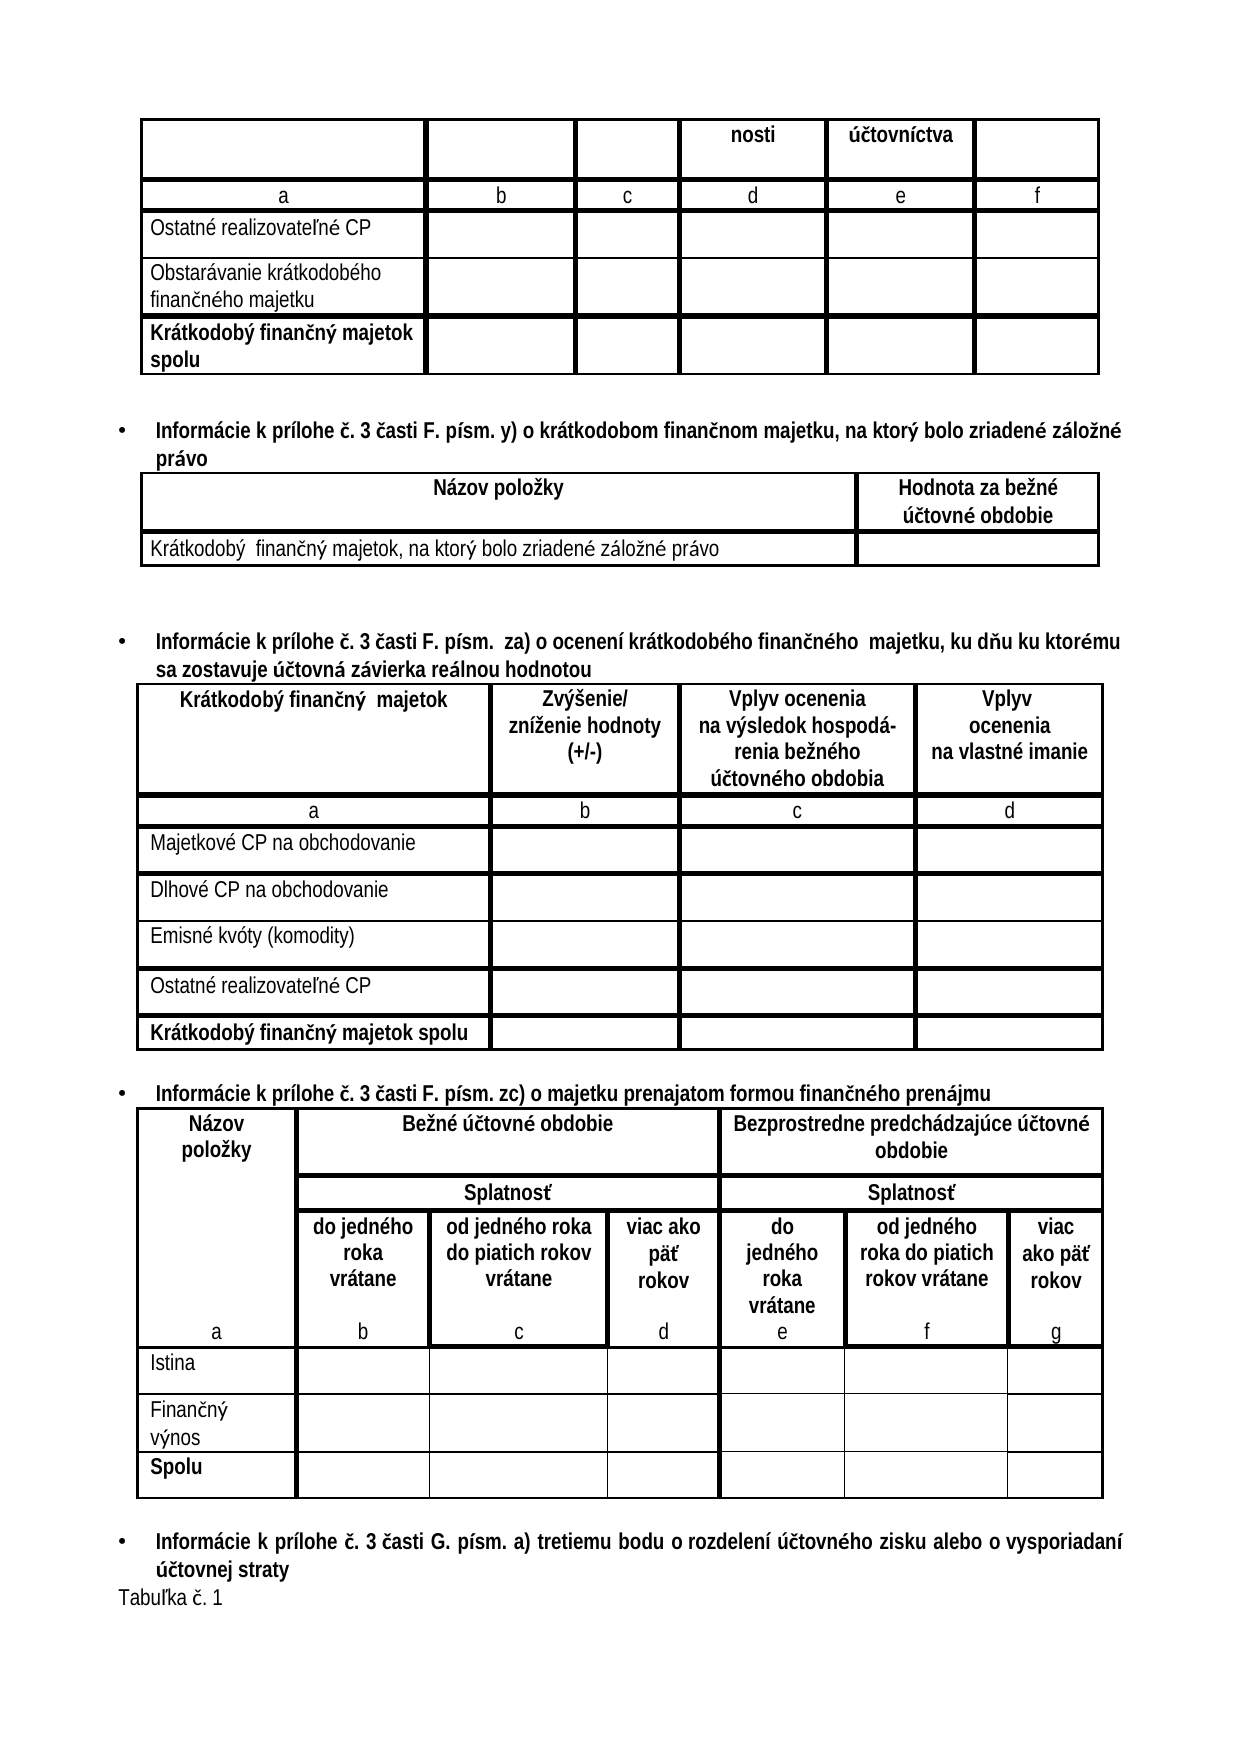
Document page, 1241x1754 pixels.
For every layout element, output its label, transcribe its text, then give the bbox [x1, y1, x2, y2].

table_cell b [429, 182, 573, 208]
table_cell [430, 1453, 607, 1497]
table_cell [493, 922, 677, 966]
table_cell [682, 213, 824, 257]
list Informácie k prílohe č. 3 časti F. písm. za) o ocenení krátkodobého finančného majetku, ku dňu ku ktorému sa zostavuje účtovná závierka reálnou hodnotou [118, 627, 1122, 683]
table_cell Dlhové CP na obchodovanie [139, 876, 488, 920]
table_header Bežné účtovné obdobie [299, 1110, 717, 1173]
table_header Názov položky [143, 474, 854, 529]
table_header účtovníctva [829, 121, 972, 177]
table_cell a [139, 1318, 294, 1346]
table_header Bezprostredne predchádzajúce účtovné obdobie [722, 1110, 1101, 1173]
table_cell [722, 1394, 844, 1451]
table_header Názov položky [139, 1110, 294, 1318]
table_cell [299, 1395, 429, 1451]
table_header Zvýšenie/ zníženie hodnoty (+/-) [493, 685, 677, 792]
table_cell [578, 213, 677, 257]
table_header Krátkodobý finančný majetok [139, 685, 488, 792]
table_cell do jedného roka vrátane [722, 1213, 843, 1318]
table_cell [977, 259, 1097, 313]
table_cell Krátkodobý finančný majetok, na ktorý bolo zriadené záložné právo [143, 534, 854, 564]
table_cell [977, 213, 1097, 257]
table_cell e [829, 182, 972, 208]
table_cell Krátkodobý finančný majetok spolu [139, 1018, 488, 1048]
table_cell [1008, 1453, 1101, 1497]
table_cell [299, 1453, 429, 1497]
table_cell [608, 1349, 717, 1393]
table_cell a [139, 798, 488, 824]
table_header nosti [682, 121, 824, 177]
table_cell Majetkové CP na obchodovanie [139, 829, 488, 871]
table_cell c [578, 182, 677, 208]
table_cell b [299, 1318, 427, 1346]
table_cell e [722, 1318, 843, 1346]
table_cell [829, 213, 972, 257]
list Informácie k prílohe č. 3 časti G. písm. a) tretiemu bodu o rozdelení účtovného zisku alebo o vysporiadaní účtovnej straty [118, 1527, 1122, 1583]
table_cell [430, 1395, 607, 1451]
table_header Vplyv ocenenia na výsledok hospodá-renia bežného účtovného obdobia [682, 685, 913, 792]
table_cell [493, 829, 677, 871]
table_cell Splatnosť [722, 1178, 1101, 1208]
table_cell Emisné kvóty (komodity) [139, 922, 488, 966]
list Informácie k prílohe č. 3 časti F. písm. zc) o majetku prenajatom formou finančného prenájmu [118, 1079, 1122, 1107]
table_cell [430, 1349, 607, 1393]
table_cell [682, 319, 824, 373]
table_cell [977, 319, 1097, 373]
table_cell [578, 259, 677, 313]
table_cell [682, 922, 913, 966]
table_cell Ostatné realizovateľné CP [143, 213, 423, 257]
table_cell Krátkodobý finančný majetok spolu [143, 319, 423, 373]
table_cell [493, 876, 677, 920]
text Tabuľka č. 1 [118, 1583, 1122, 1611]
table_header [429, 121, 573, 177]
table_cell [722, 1452, 844, 1497]
table_cell [1008, 1349, 1101, 1393]
table_cell [918, 971, 1101, 1013]
table_cell g [1011, 1318, 1101, 1344]
table_cell [429, 259, 573, 313]
table_cell [845, 1349, 1007, 1393]
table_header [977, 121, 1097, 177]
table_cell Splatnosť [299, 1178, 717, 1208]
table_cell Obstarávanie krátkodobého finančného majetku [143, 259, 423, 313]
table_cell a [143, 182, 423, 208]
table_header [578, 121, 677, 177]
table_cell [493, 971, 677, 1013]
table_cell [682, 259, 824, 313]
table_cell do jedného roka vrátane [299, 1213, 427, 1318]
table_cell d [682, 182, 824, 208]
table_cell [829, 259, 972, 313]
table_cell od jedného roka do piatich rokov vrátane [432, 1213, 605, 1318]
table_cell f [977, 182, 1097, 208]
table_cell b [493, 798, 677, 824]
table_cell [429, 213, 573, 257]
table_cell [722, 1349, 844, 1393]
table_cell viac ako päť rokov [610, 1213, 717, 1318]
table_cell [918, 876, 1101, 920]
table_cell [429, 319, 573, 373]
table_cell [682, 876, 913, 920]
table_cell c [682, 798, 913, 824]
table_cell [859, 534, 1097, 564]
table_cell [845, 1394, 1007, 1451]
table_cell [682, 1018, 913, 1048]
table_header [143, 121, 423, 177]
list Informácie k prílohe č. 3 časti F. písm. y) o krátkodobom finančnom majetku, na ktorý bolo zriadené záložné právo [118, 416, 1122, 472]
table_header Hodnota za bežné účtovné obdobie [859, 474, 1097, 529]
table_cell [299, 1349, 429, 1393]
table_header Vplyv ocenenia na vlastné imanie [918, 685, 1101, 792]
table_cell viac ako päť rokov [1011, 1213, 1101, 1318]
table_cell [845, 1452, 1007, 1497]
table_cell f [848, 1318, 1006, 1344]
table_cell Spolu [139, 1453, 294, 1497]
table_cell od jedného roka do piatich rokov vrátane [848, 1213, 1006, 1318]
table_cell c [432, 1318, 605, 1344]
table_cell [1008, 1395, 1101, 1451]
table_cell Istina [139, 1349, 294, 1393]
table_cell d [610, 1318, 717, 1346]
table_cell [682, 829, 913, 871]
table_cell d [918, 798, 1101, 824]
table_cell [493, 1018, 677, 1048]
table_cell [918, 829, 1101, 871]
table_cell [578, 319, 677, 373]
table_cell Ostatné realizovateľné CP [139, 971, 488, 1013]
table_cell [682, 971, 913, 1013]
table_cell [829, 319, 972, 373]
table_cell [918, 922, 1101, 966]
table_cell [608, 1395, 717, 1451]
table_cell Finančný výnos [139, 1395, 294, 1451]
table_cell [918, 1018, 1101, 1048]
table_cell [608, 1453, 717, 1497]
